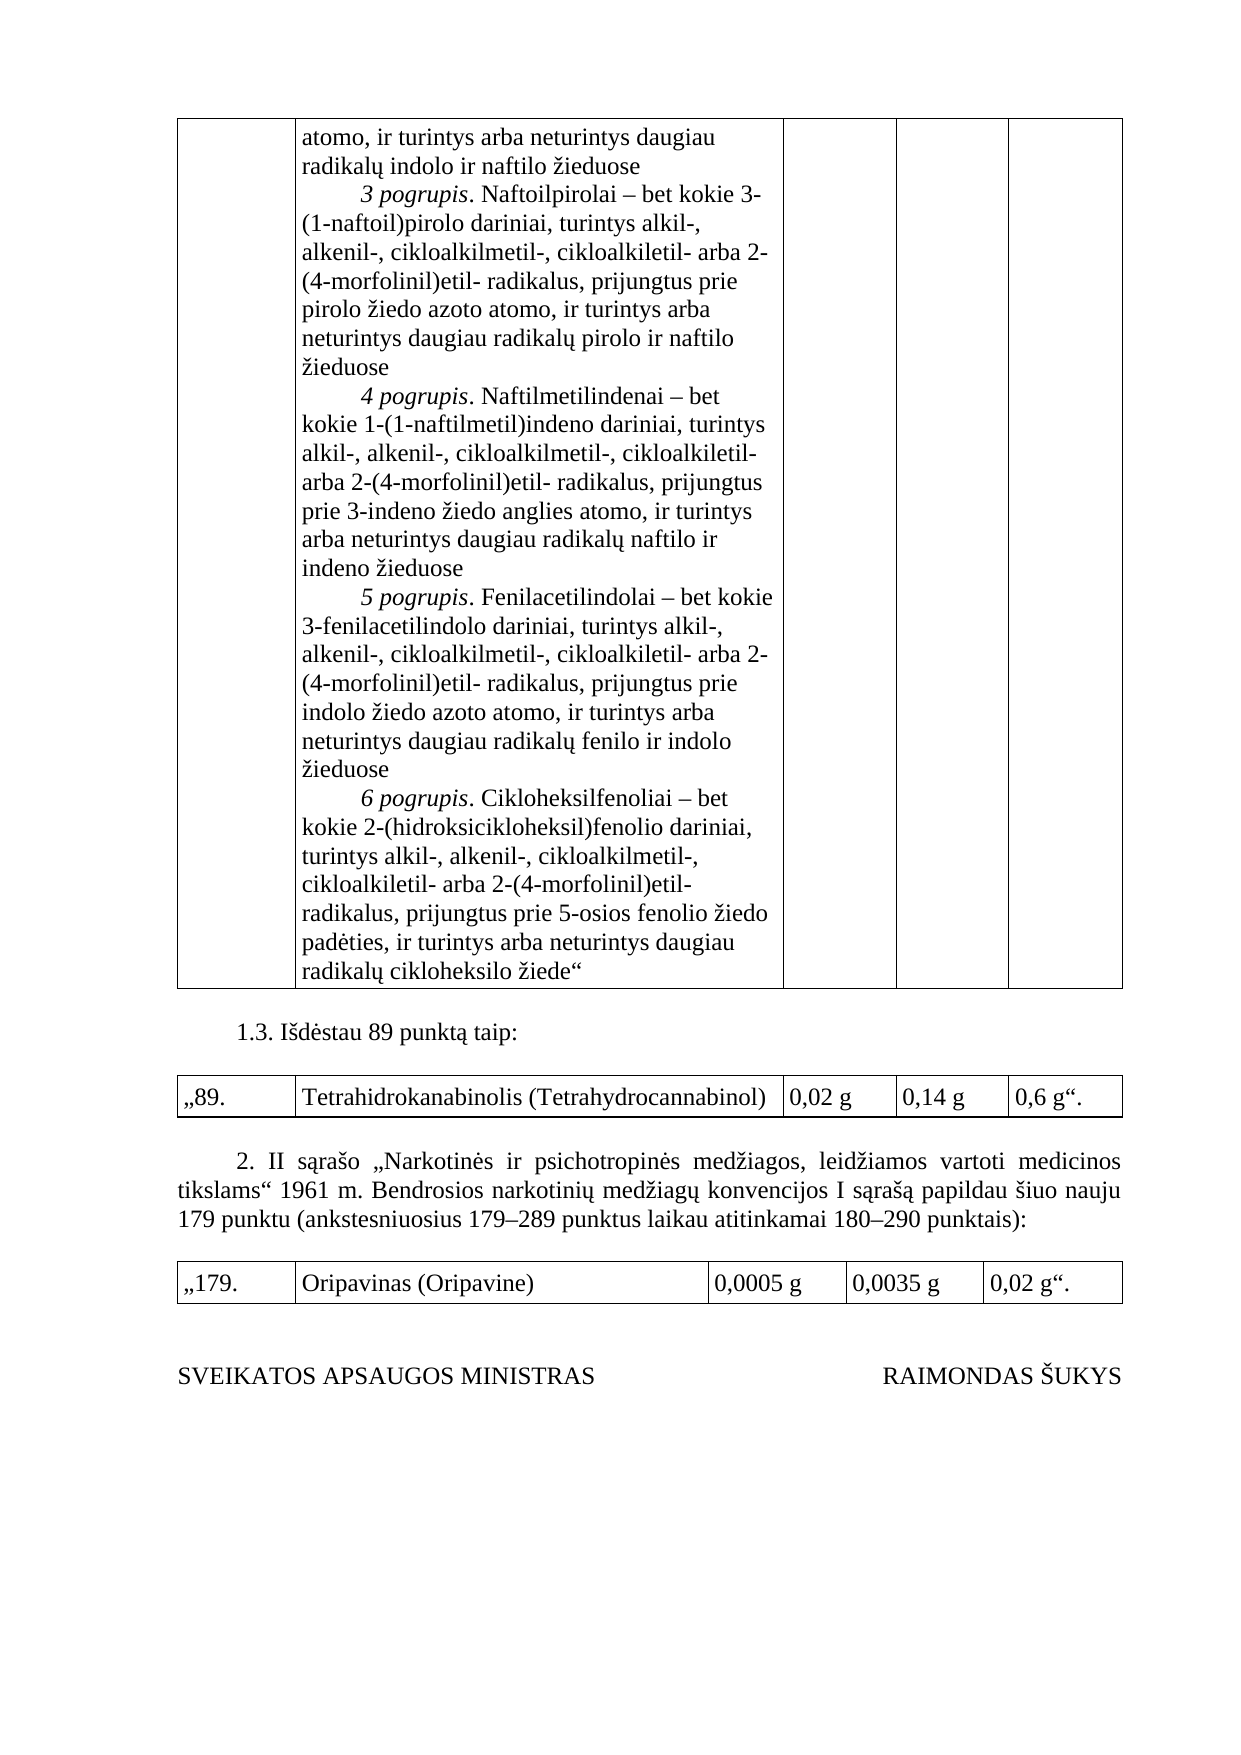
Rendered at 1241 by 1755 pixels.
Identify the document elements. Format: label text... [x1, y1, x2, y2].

table_header [897, 119, 1008, 987]
text 2. II sąrašo „Narkotinės ir psichotropinės medžiagos, leidžiamos vartoti medicinos tikslams“ 1961 m. Bendrosios narkotinių medžiagų konvencijos I sąrašą papildau šiuo nauju 179 punktu (ankstesniuosius 179–289 punktus laikau atitinkamai 180–290 punktais): [177, 1146, 1122, 1232]
table_header atomo, ir turintys arba neturintys daugiau radikalų indolo ir naftilo žieduose 3 pogrupis. Naftoilpirolai – bet kokie 3-(1-naftoil)pirolo dariniai, turintys alkil-, alkenil-, cikloalkilmetil-, cikloalkiletil- arba 2-(4-morfolinil)etil- radikalus, prijungtus prie pirolo žiedo azoto atomo, ir turintys arba neturintys daugiau radikalų pirolo ir naftilo žieduose 4 pogrupis. Naftilmetilindenai – bet kokie 1-(1-naftilmetil)indeno dariniai, turintys alkil-, alkenil-, cikloalkilmetil-, cikloalkiletil- arba 2-(4-morfolinil)etil- radikalus, prijungtus prie 3-indeno žiedo anglies atomo, ir turintys arba neturintys daugiau radikalų naftilo ir indeno žieduose 5 pogrupis. Fenilacetilindolai – bet kokie 3-fenilacetilindolo dariniai, turintys alkil-, alkenil-, cikloalkilmetil-, cikloalkiletil- arba 2-(4-morfolinil)etil- radikalus, prijungtus prie indolo žiedo azoto atomo, ir turintys arba neturintys daugiau radikalų fenilo ir indolo žieduose 6 pogrupis. Cikloheksilfenoliai – bet kokie 2-(hidroksicikloheksil)fenolio dariniai, turintys alkil-, alkenil-, cikloalkilmetil-, cikloalkiletil- arba 2-(4-morfolinil)etil- radikalus, prijungtus prie 5-osios fenolio žiedo padėties, ir turintys arba neturintys daugiau radikalų cikloheksilo žiede“ [296, 119, 783, 987]
table_header [178, 119, 295, 987]
table_header Oripavinas (Oripavine) [296, 1262, 708, 1303]
text 1.3. Išdėstau 89 punktą taip: [177, 1017, 1122, 1046]
table_header [784, 119, 896, 987]
table_header „179. [178, 1262, 295, 1303]
table_header 0,02 g“. [984, 1262, 1122, 1303]
table_header 0,02 g [784, 1076, 896, 1116]
table_header 0,0005 g [709, 1262, 846, 1303]
table_header Tetrahidrokanabinolis (Tetrahydrocannabinol) [296, 1076, 783, 1116]
table_header „89. [178, 1076, 295, 1116]
table_header 0,6 g“. [1009, 1076, 1122, 1116]
table_header [1009, 119, 1122, 987]
table_header 0,14 g [897, 1076, 1008, 1116]
text SVEIKATOS APSAUGOS MINISTRAS RAIMONDAS ŠUKYS [177, 1361, 1122, 1390]
table_header 0,0035 g [847, 1262, 983, 1303]
